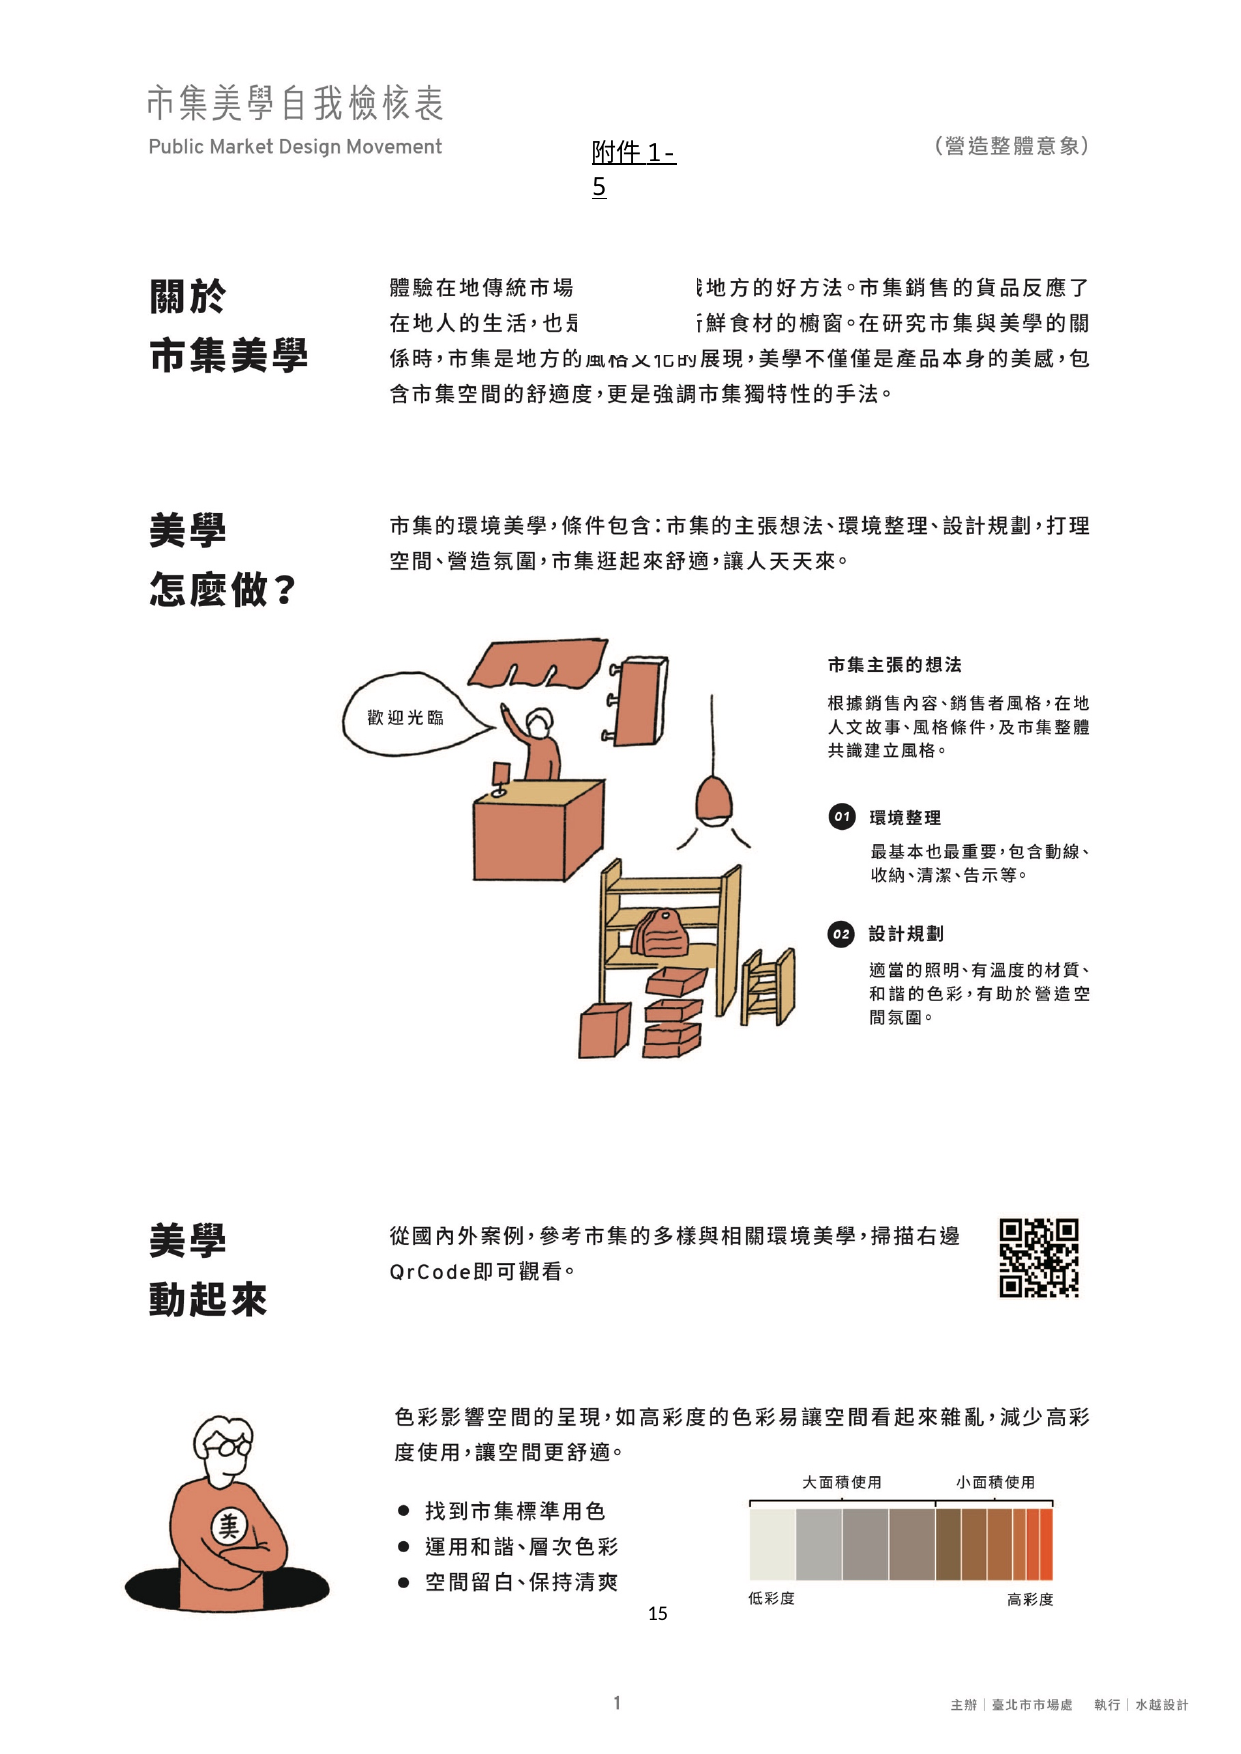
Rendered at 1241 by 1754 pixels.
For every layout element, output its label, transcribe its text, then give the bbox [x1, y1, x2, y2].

text 附件1-5 [592, 132, 682, 203]
